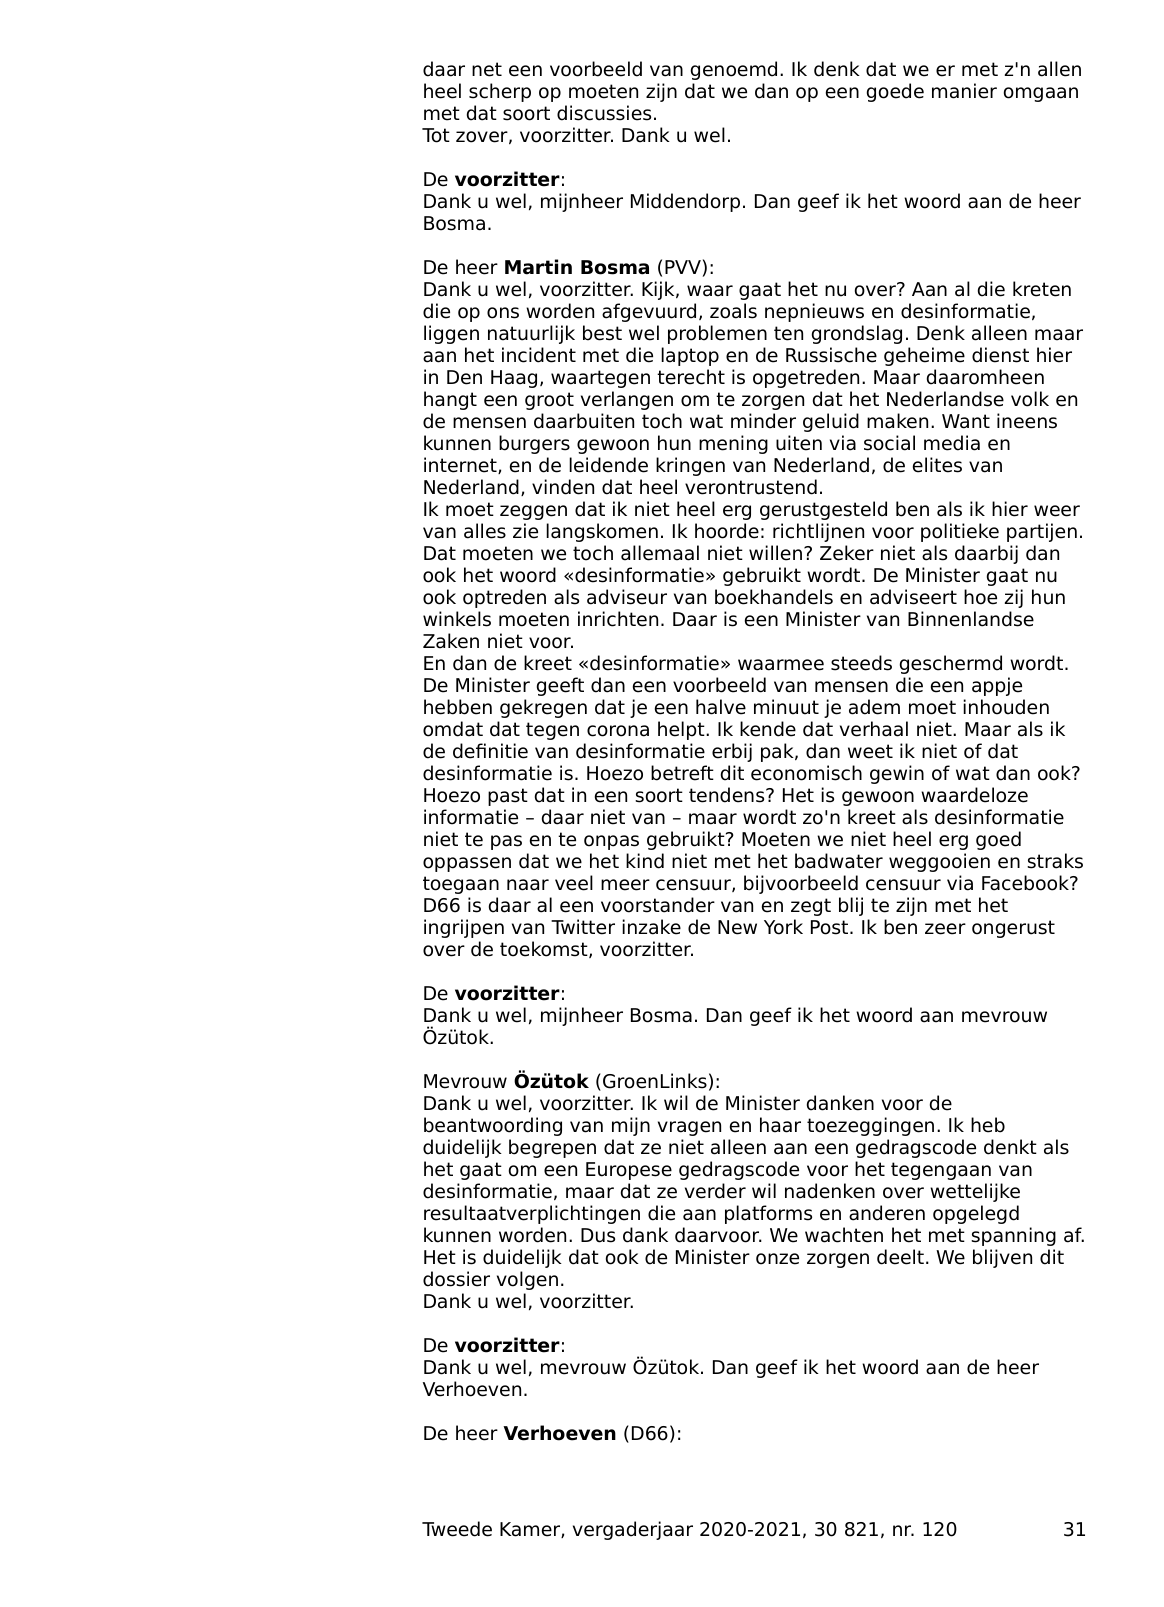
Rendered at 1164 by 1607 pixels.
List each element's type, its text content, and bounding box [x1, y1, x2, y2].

text Dank u wel, mijnheer Middendorp. Dan geef ik het woord aan de heer Bosma. [422, 191, 1087, 235]
text Tot zover, voorzitter. Dank u wel. [422, 125, 1087, 147]
text Dank u wel, voorzitter. Kijk, waar gaat het nu over? Aan al die kreten die op ons worden afgevuurd, zoals nepnieuws en desinformatie, liggen natuurlijk best wel problemen ten grondslag. Denk alleen maar aan het incident met die laptop en de Russische geheime dienst hier in Den Haag, waartegen terecht is opgetreden. Maar daaromheen hangt een groot verlangen om te zorgen dat het Nederlandse volk en de mensen daarbuiten toch wat minder geluid maken. Want ineens kunnen burgers gewoon hun mening uiten via social media en internet, en de leidende kringen van Nederland, de elites van Nederland, vinden dat heel verontrustend. [422, 279, 1087, 499]
text Dank u wel, voorzitter. Ik wil de Minister danken voor de beantwoording van mijn vragen en haar toezeggingen. Ik heb duidelijk begrepen dat ze niet alleen aan een gedragscode denkt als het gaat om een Europese gedragscode voor het tegengaan van desinformatie, maar dat ze verder wil nadenken over wettelijke resultaatverplichtingen die aan platforms en anderen opgelegd kunnen worden. Dus dank daarvoor. We wachten het met spanning af. Het is duidelijk dat ook de Minister onze zorgen deelt. We blijven dit dossier volgen. [422, 1093, 1087, 1291]
text De heer Verhoeven (D66): [422, 1423, 1087, 1445]
text Mevrouw Özütok (GroenLinks): [422, 1071, 1087, 1093]
text En dan de kreet «desinformatie» waarmee steeds geschermd wordt. De Minister geeft dan een voorbeeld van mensen die een appje hebben gekregen dat je een halve minuut je adem moet inhouden omdat dat tegen corona helpt. Ik kende dat verhaal niet. Maar als ik de definitie van desinformatie erbij pak, dan weet ik niet of dat desinformatie is. Hoezo betreft dit economisch gewin of wat dan ook? Hoezo past dat in een soort tendens? Het is gewoon waardeloze informatie – daar niet van – maar wordt zo'n kreet als desinformatie niet te pas en te onpas gebruikt? Moeten we niet heel erg goed oppassen dat we het kind niet met het badwater weggooien en straks toegaan naar veel meer censuur, bijvoorbeeld censuur via Facebook? D66 is daar al een voorstander van en zegt blij te zijn met het ingrijpen van Twitter inzake de New York Post. Ik ben zeer ongerust over de toekomst, voorzitter. [422, 653, 1087, 961]
text daar net een voorbeeld van genoemd. Ik denk dat we er met z'n allen heel scherp op moeten zijn dat we dan op een goede manier omgaan met dat soort discussies. [422, 59, 1087, 125]
text De heer Martin Bosma (PVV): [422, 257, 1087, 279]
text Dank u wel, mijnheer Bosma. Dan geef ik het woord aan mevrouw Özütok. [422, 1005, 1087, 1049]
text Ik moet zeggen dat ik niet heel erg gerustgesteld ben als ik hier weer van alles zie langskomen. Ik hoorde: richtlijnen voor politieke partijen. Dat moeten we toch allemaal niet willen? Zeker niet als daarbij dan ook het woord «desinformatie» gebruikt wordt. De Minister gaat nu ook optreden als adviseur van boekhandels en adviseert hoe zij hun winkels moeten inrichten. Daar is een Minister van Binnenlandse Zaken niet voor. [422, 499, 1087, 653]
text De voorzitter: [422, 983, 1087, 1005]
text De voorzitter: [422, 169, 1087, 191]
text Dank u wel, mevrouw Özütok. Dan geef ik het woord aan de heer Verhoeven. [422, 1357, 1087, 1401]
text Dank u wel, voorzitter. [422, 1291, 1087, 1313]
text De voorzitter: [422, 1335, 1087, 1357]
